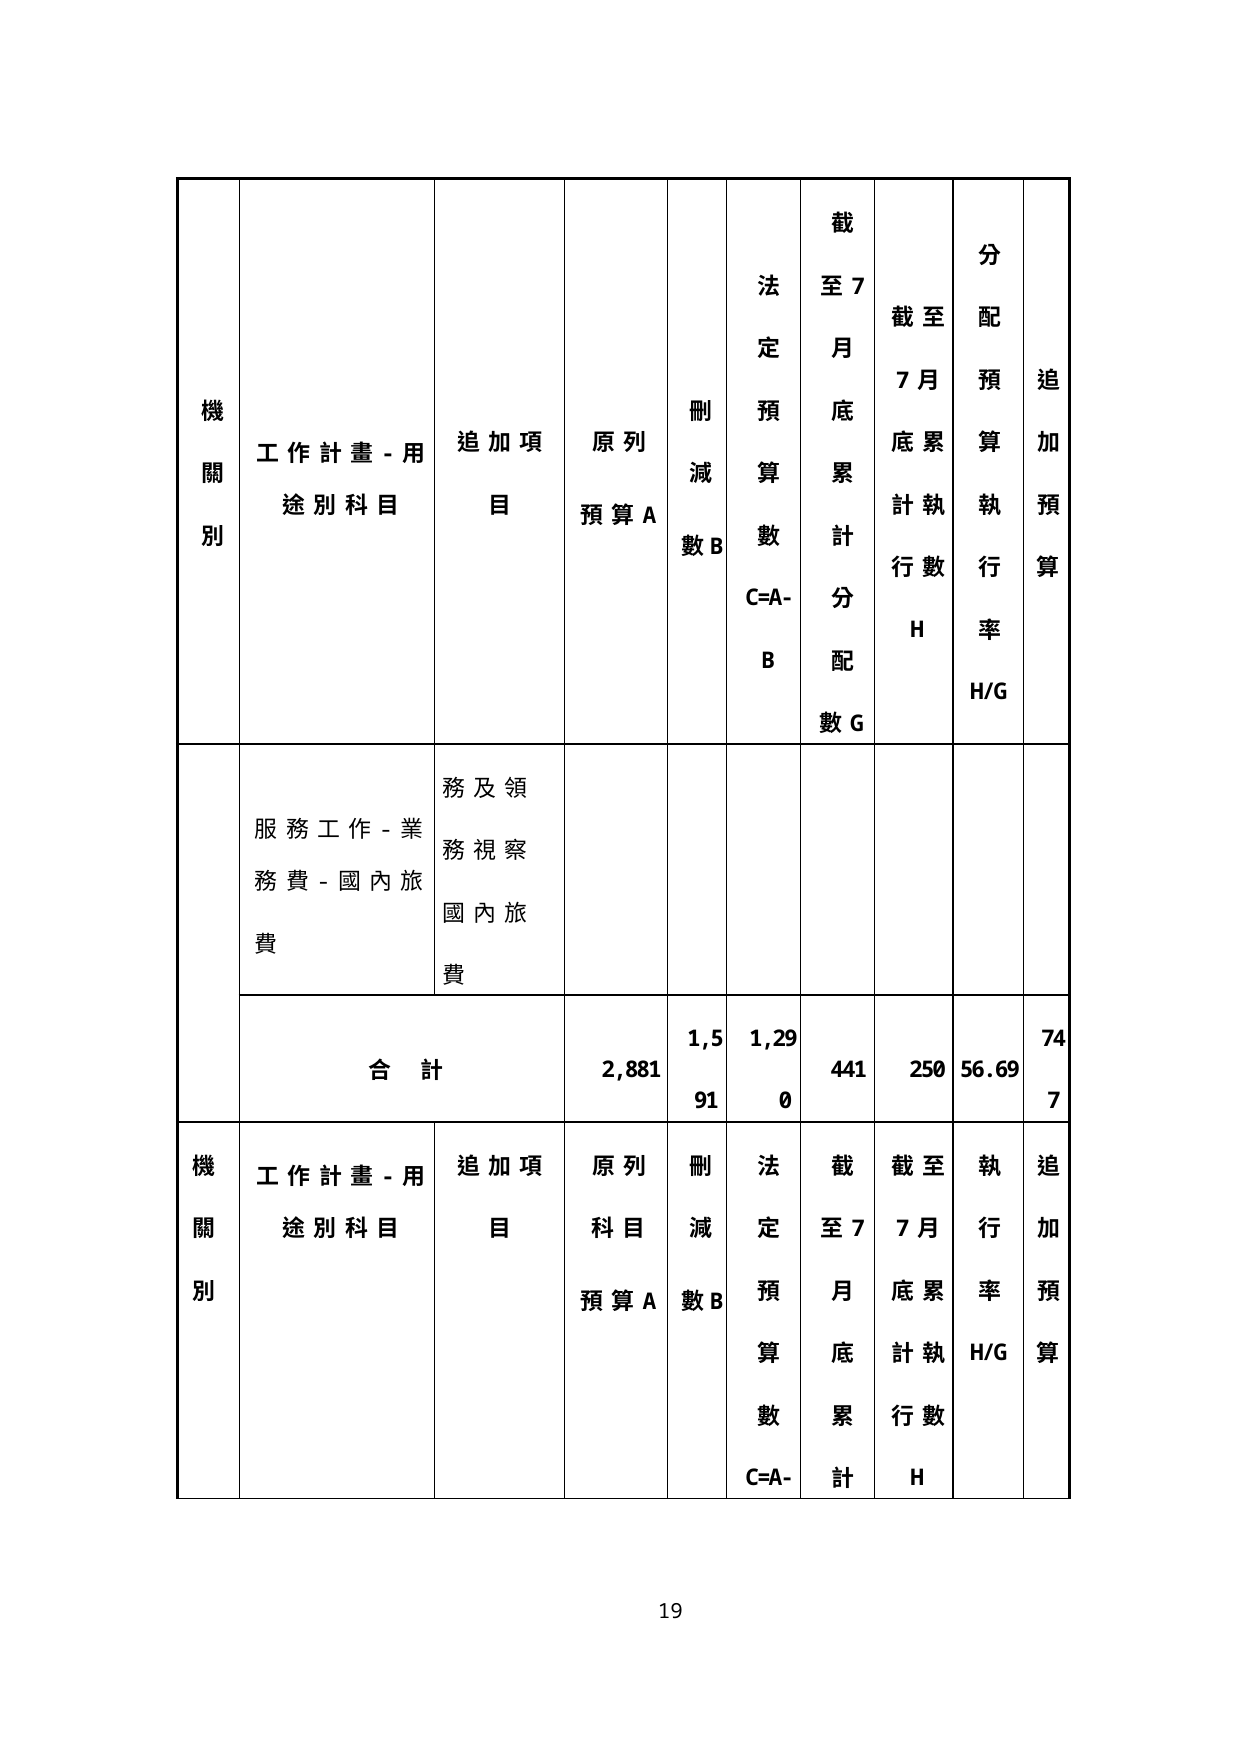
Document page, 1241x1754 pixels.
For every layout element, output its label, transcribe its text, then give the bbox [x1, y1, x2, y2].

table_cell 747 [1024, 996, 1068, 1121]
table_cell 機關別 [179, 1123, 239, 1497]
table_header 分配預算執行率H/G [954, 180, 1023, 743]
table_cell 服務工作-業務費-國內旅費 [240, 745, 434, 994]
table_header 法定預算數C=A-B [727, 180, 800, 743]
table_header 追加項目 [435, 180, 564, 743]
table_cell 合 計 [240, 996, 564, 1121]
table_header 截至7月底累計分配數G [801, 180, 874, 743]
table_cell 務及領務視察國內旅費 [435, 745, 564, 994]
table_header 刪減數B [668, 180, 726, 743]
table_cell 2,881 [565, 996, 667, 1121]
table_cell 工作計畫-用途別科目 [240, 1123, 434, 1497]
table_cell [668, 745, 726, 994]
table_cell [179, 745, 239, 1121]
table_header 機關別 [179, 180, 239, 743]
table_cell 250 [875, 996, 952, 1121]
table_cell [801, 745, 874, 994]
table_cell 刪減數B [668, 1123, 726, 1497]
table_cell 追加項目 [435, 1123, 564, 1497]
table_cell 截至7月底累計執行數H [875, 1123, 952, 1497]
table_cell 56.69 [954, 996, 1023, 1121]
table_cell 截至7月底累計 [801, 1123, 874, 1497]
table_cell 法定預算數C=A- [727, 1123, 800, 1497]
table_cell [1024, 745, 1068, 994]
table_cell 441 [801, 996, 874, 1121]
table_cell [565, 745, 667, 994]
table_cell [727, 745, 800, 994]
table_cell 執行率H/G [954, 1123, 1023, 1497]
table_header 工作計畫-用途別科目 [240, 180, 434, 743]
table_cell 追加預算 [1024, 1123, 1068, 1497]
table_cell 1,290 [727, 996, 800, 1121]
table_cell [954, 745, 1023, 994]
table_cell 原列科目 預算A [565, 1123, 667, 1497]
table_cell 1,591 [668, 996, 726, 1121]
table_cell [875, 745, 952, 994]
table_header 追加預算 [1024, 180, 1068, 743]
table_header 原列預算A [565, 180, 667, 743]
table_header 截至7月底累計執行數H [875, 180, 952, 743]
